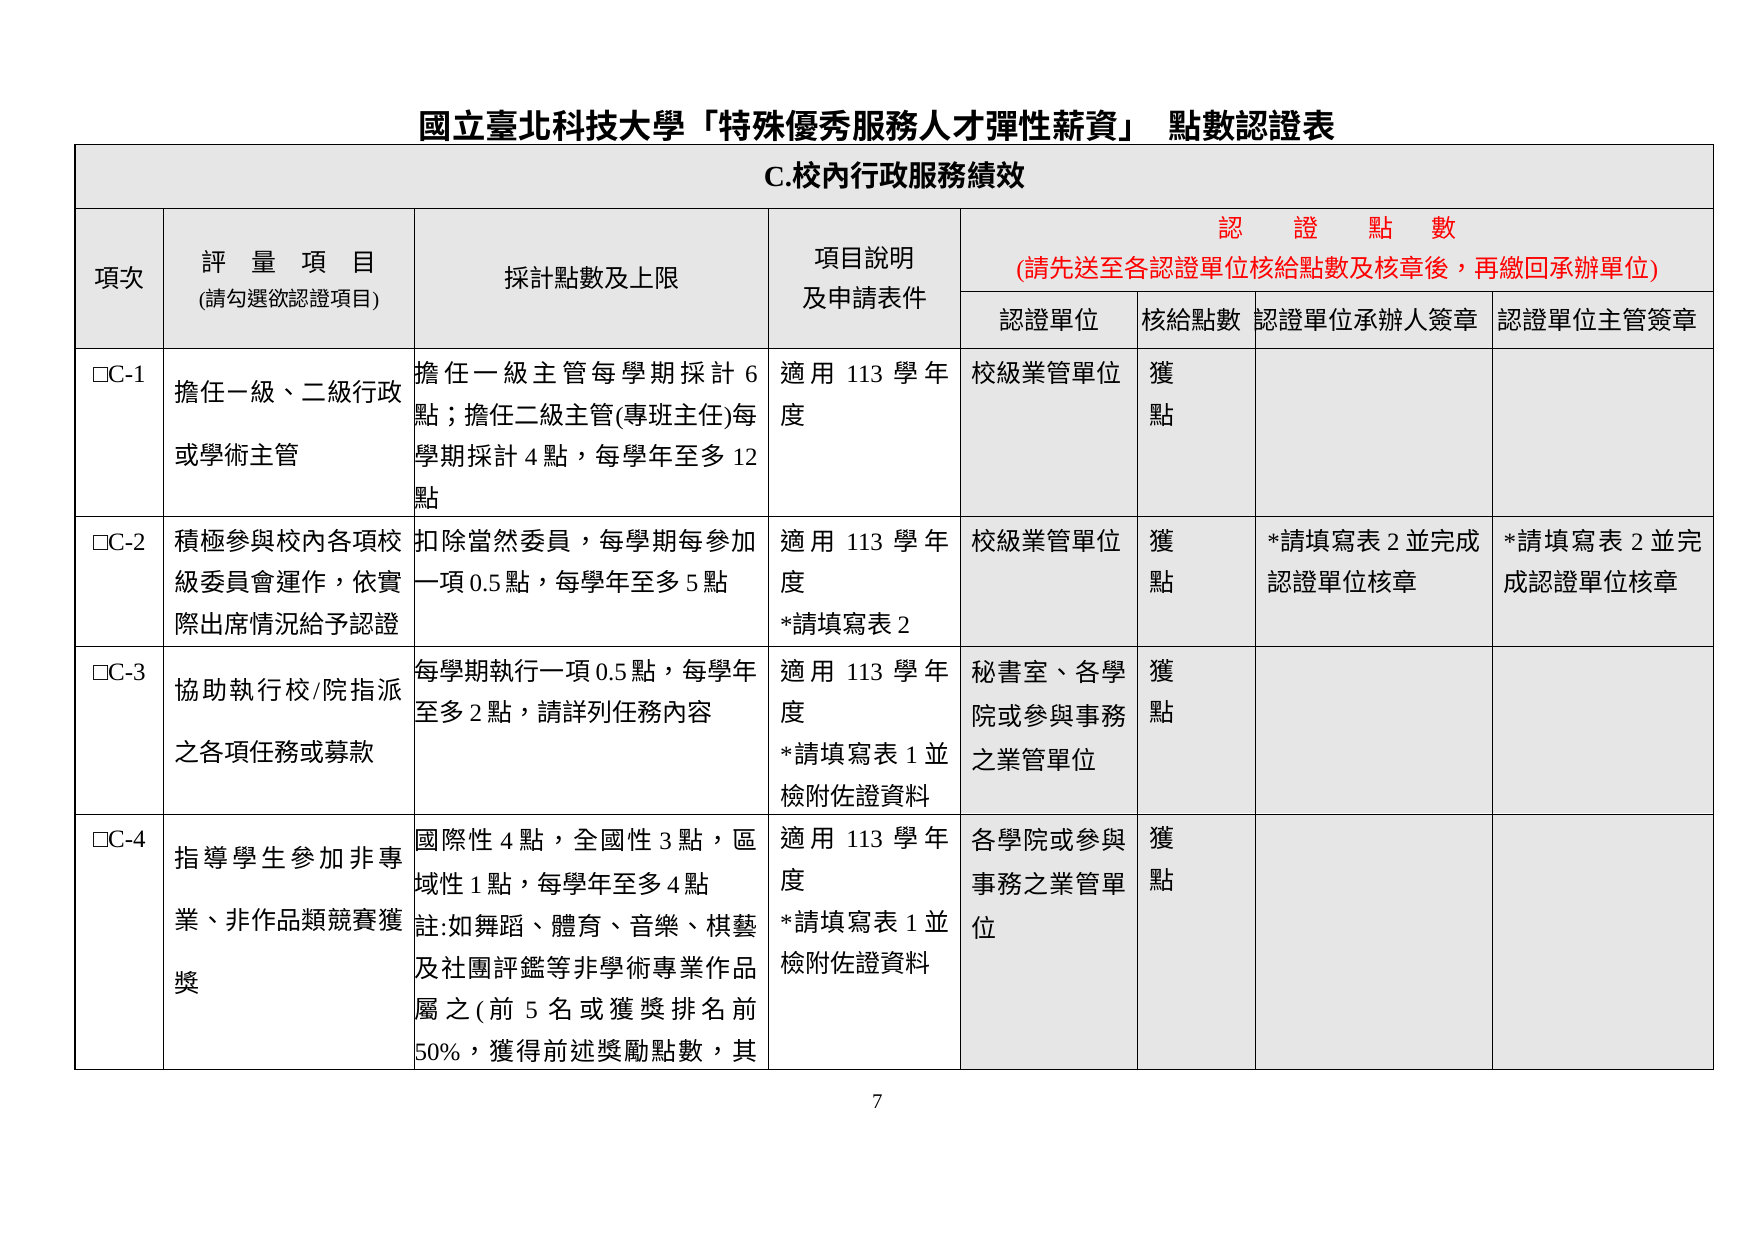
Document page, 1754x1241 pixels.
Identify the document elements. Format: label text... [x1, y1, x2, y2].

table_cell [1493, 815, 1713, 1069]
table_cell 認證單位承辦人簽章 [1256, 292, 1492, 348]
table_cell 協助執行校/院指派之各項任務或募款 [164, 647, 414, 813]
table_cell 秘書室、各學院或參與事務之業管單位 [961, 647, 1137, 813]
table_cell 積極參與校內各項校級委員會運作，依實際出席情況給予認證 [164, 517, 414, 646]
table_cell □C-2 [76, 517, 163, 646]
text 國立臺北科技大學「特殊優秀服務人才彈性薪資」 點數認證表 [75, 82, 1679, 144]
table_cell □C-1 [76, 349, 163, 516]
table_cell 認證單位主管簽章 [1493, 292, 1713, 348]
table_cell *請填寫表2並完成認證單位核章 [1256, 517, 1492, 646]
table_cell 適用113學年度 *請填寫表2 [769, 517, 960, 646]
table_cell [1256, 349, 1492, 516]
table_cell 項目說明 及申請表件 [769, 209, 960, 348]
table_header C.校內行政服務績效 [76, 145, 1713, 208]
table_cell 認 證 點 數 (請先送至各認證單位核給點數及核章後，再繳回承辦單位) [961, 209, 1713, 291]
table_cell 校級業管單位 [961, 517, 1137, 646]
table_cell 獲 點 [1138, 517, 1255, 646]
table_cell [1256, 647, 1492, 813]
table_cell 指導學生參加非專業、非作品類競賽獲獎 [164, 815, 414, 1069]
table_cell □C-3 [76, 647, 163, 813]
table_cell 獲 點 [1138, 647, 1255, 813]
table_cell 獲 點 [1138, 815, 1255, 1069]
table_cell 校級業管單位 [961, 349, 1137, 516]
table_cell 認證單位 [961, 292, 1137, 348]
table_cell □C-4 [76, 815, 163, 1069]
table_cell 核給點數 [1138, 292, 1255, 348]
table_cell 每學期執行一項0.5點，每學年至多2點，請詳列任務內容 [415, 647, 768, 813]
table_cell 採計點數及上限 [415, 209, 768, 348]
table_cell 適用113學年度 *請填寫表1並檢附佐證資料 [769, 647, 960, 813]
table_cell [1256, 815, 1492, 1069]
table_cell 適用113學年度 *請填寫表1並檢附佐證資料 [769, 815, 960, 1069]
table_cell 項次 [76, 209, 163, 348]
table_cell 適用113學年度 [769, 349, 960, 516]
table_cell 國際性4點，全國性3點，區域性1點，每學年至多4點 註:如舞蹈、體育、音樂、棋藝及社團評鑑等非學術專業作品屬之(前5名或獲獎排名前50%，獲得前述獎勵點數，其 [415, 815, 768, 1069]
table_cell *請填寫表2並完成認證單位核章 [1493, 517, 1713, 646]
table_cell 扣除當然委員，每學期每參加一項0.5點，每學年至多5點 [415, 517, 768, 646]
table_cell [1493, 349, 1713, 516]
table_cell 獲 點 [1138, 349, 1255, 516]
table_cell [1493, 647, 1713, 813]
table_cell 各學院或參與事務之業管單位 [961, 815, 1137, 1069]
table_cell 擔任ㄧ級、二級行政或學術主管 [164, 349, 414, 516]
table_cell 擔任一級主管每學期採計6點；擔任二級主管(專班主任)每學期採計4點，每學年至多12點 [415, 349, 768, 516]
table_cell 評 量 項 目 (請勾選欲認證項目) [164, 209, 414, 348]
